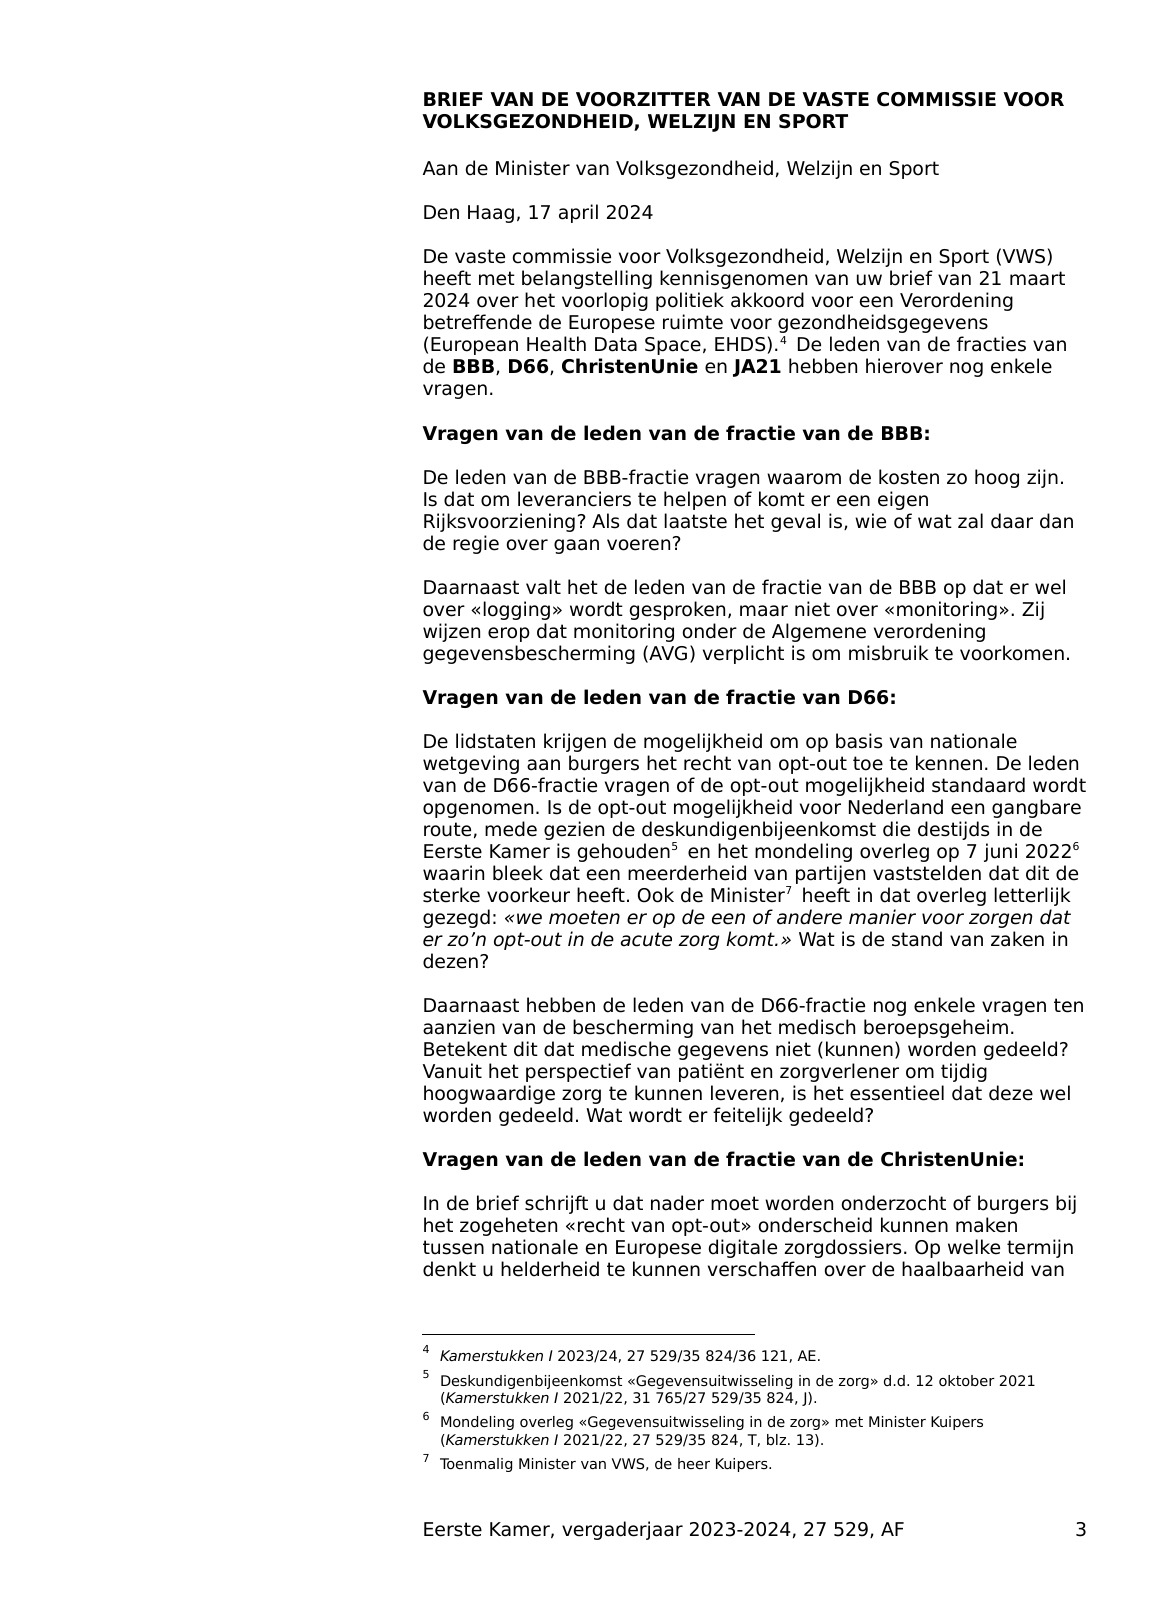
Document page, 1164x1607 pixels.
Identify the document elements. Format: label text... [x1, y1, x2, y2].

text Mondeling overleg «Gegevensuitwisseling in de zorg» met Minister Kuipers (Kamerstukken I 2021/22, 27 529/35 824, T, blz. 13). [422, 1410, 1087, 1449]
text De lidstaten krijgen de mogelijkheid om op basis van nationale wetgeving aan burgers het recht van opt-out toe te kennen. De leden van de D66-fractie vragen of de opt-out mogelijkheid standaard wordt opgenomen. Is de opt-out mogelijkheid voor Nederland een gangbare route, mede gezien de deskundigenbijeenkomst die destijds in de Eerste Kamer is gehouden en het mondeling overleg op 7 juni 2022 waarin bleek dat een meerderheid van partijen vaststelden dat dit de sterke voorkeur heeft. Ook de Minister heeft in dat overleg letterlijk gezegd: «we moeten er op de een of andere manier voor zorgen dat er zo’n opt-out in de acute zorg komt.» Wat is de stand van zaken in dezen? [422, 731, 1087, 973]
text Aan de Minister van Volksgezondheid, Welzijn en Sport [422, 158, 1087, 180]
subtitle Vragen van de leden van de fractie van D66: [422, 687, 1087, 709]
text Daarnaast valt het de leden van de fractie van de BBB op dat er wel over «logging» wordt gesproken, maar niet over «monitoring». Zij wijzen erop dat monitoring onder de Algemene verordening gegevensbescherming (AVG) verplicht is om misbruik te voorkomen. [422, 577, 1087, 664]
text Deskundigenbijeenkomst «Gegevensuitwisseling in de zorg» d.d. 12 oktober 2021 (Kamerstukken I 2021/22, 31 765/27 529/35 824, J). [422, 1368, 1087, 1407]
text In de brief schrijft u dat nader moet worden onderzocht of burgers bij het zogeheten «recht van opt-out» onderscheid kunnen maken tussen nationale en Europese digitale zorgdossiers. Op welke termijn denkt u helderheid te kunnen verschaffen over de haalbaarheid van [422, 1193, 1087, 1281]
subtitle Vragen van de leden van de fractie van de ChristenUnie: [422, 1149, 1087, 1171]
text Kamerstukken I 2023/24, 27 529/35 824/36 121, AE. [422, 1343, 1087, 1366]
text De leden van de BBB-fractie vragen waarom de kosten zo hoog zijn. Is dat om leveranciers te helpen of komt er een eigen Rijksvoorziening? Als dat laatste het geval is, wie of wat zal daar dan de regie over gaan voeren? [422, 467, 1087, 554]
text Daarnaast hebben de leden van de D66-fractie nog enkele vragen ten aanzien van de bescherming van het medisch beroepsgeheim. Betekent dit dat medische gegevens niet (kunnen) worden gedeeld? Vanuit het perspectief van patiënt en zorgverlener om tijdig hoogwaardige zorg te kunnen leveren, is het essentieel dat deze wel worden gedeeld. Wat wordt er feitelijk gedeeld? [422, 995, 1087, 1127]
subtitle Vragen van de leden van de fractie van de BBB: [422, 422, 1087, 444]
subtitle BRIEF VAN DE VOORZITTER VAN DE VASTE COMMISSIE VOOR VOLKSGEZONDHEID, WELZIJN EN SPORT [422, 89, 1087, 133]
text Den Haag, 17 april 2024 [422, 202, 1087, 224]
text Toenmalig Minister van VWS, de heer Kuipers. [422, 1452, 1087, 1474]
text De vaste commissie voor Volksgezondheid, Welzijn en Sport (VWS) heeft met belangstelling kennisgenomen van uw brief van 21 maart 2024 over het voorlopig politiek akkoord voor een Verordening betreffende de Europese ruimte voor gezondheidsgegevens (European Health Data Space, EHDS). De leden van de fracties van de BBB, D66, ChristenUnie en JA21 hebben hierover nog enkele vragen. [422, 246, 1087, 400]
